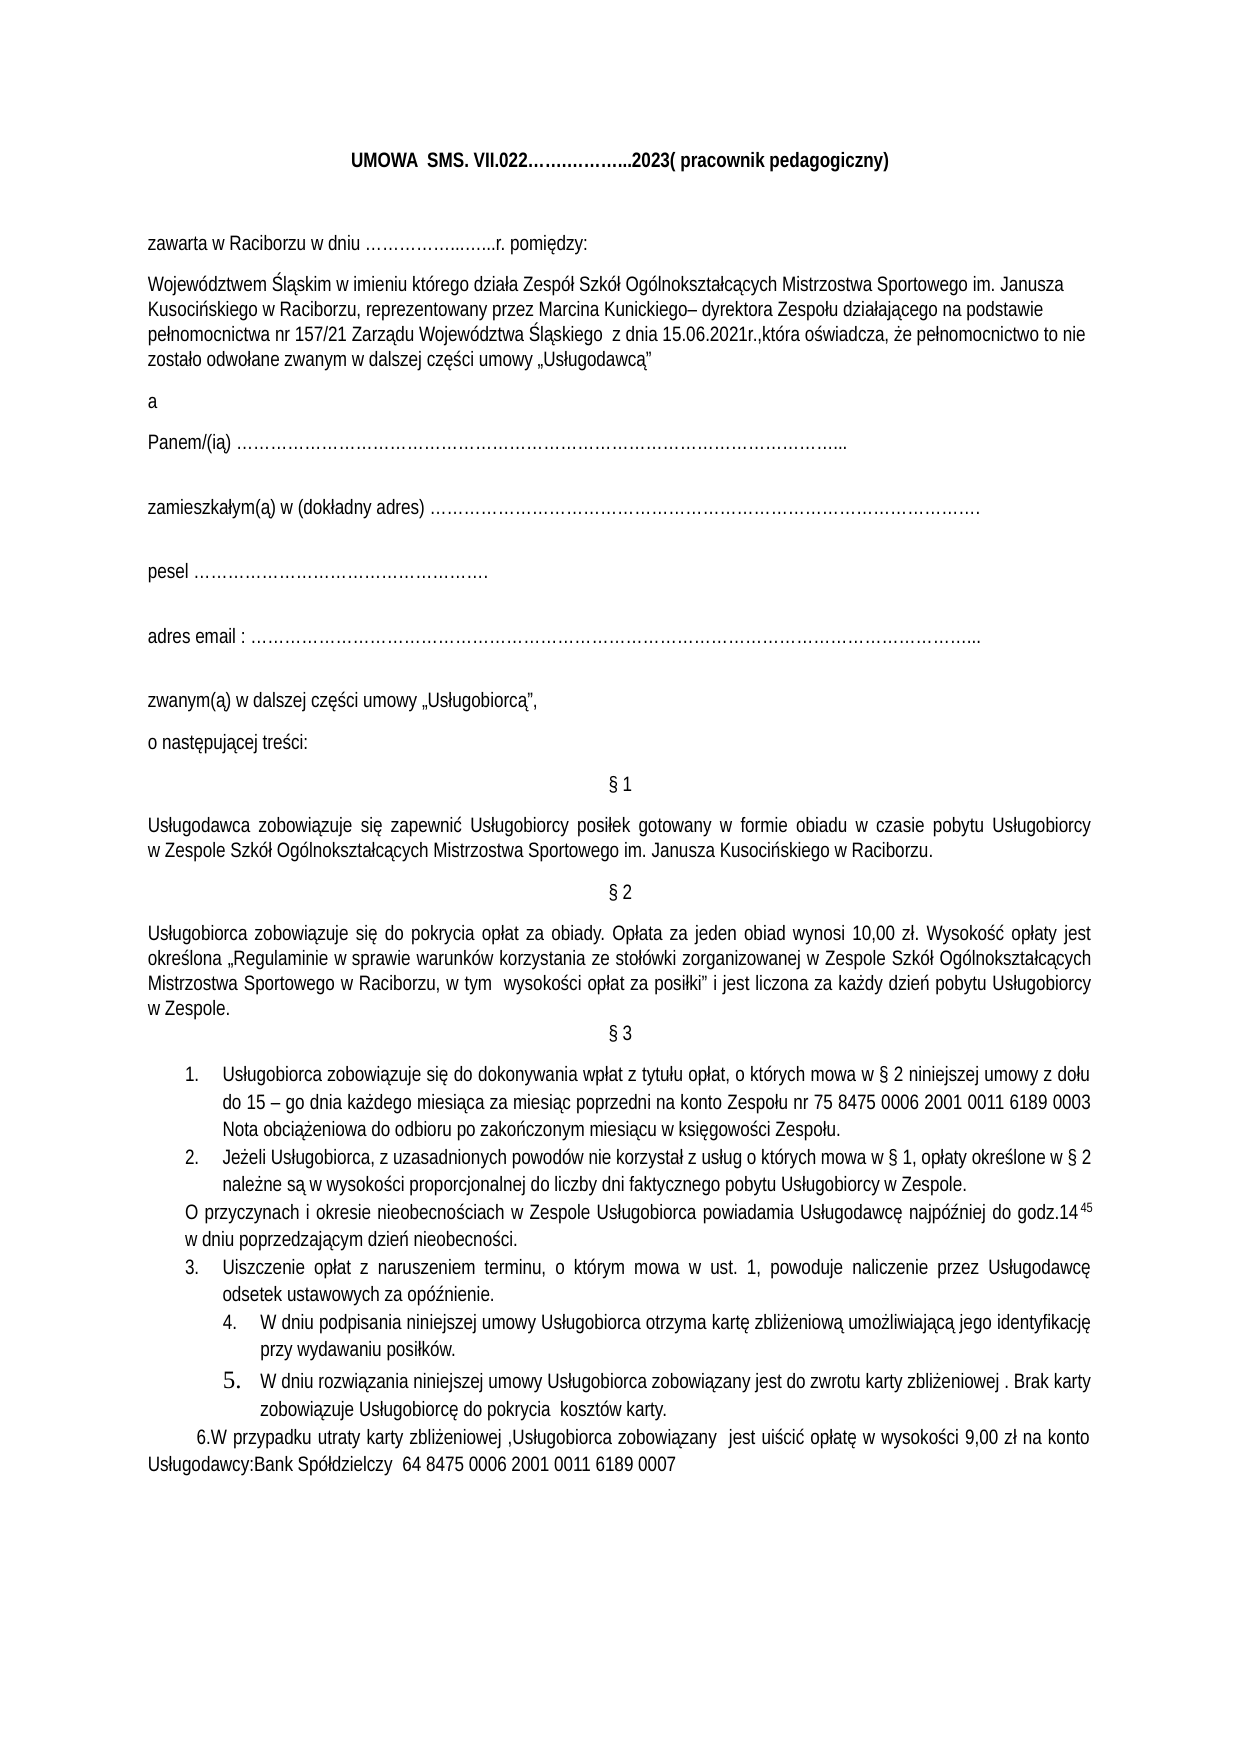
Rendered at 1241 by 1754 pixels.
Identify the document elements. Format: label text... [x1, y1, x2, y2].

text § 3 [148, 1021, 1093, 1045]
list O przyczynach i okresie nieobecnościach w Zespole Usługobiorca powiadamia Usługodawcę najpóźniej do godz.1445 w dniu poprzedzającym dzień nieobecności. [185, 1200, 1093, 1251]
list Jeżeli Usługobiorca, z uzasadnionych powodów nie korzystał z usług o których mowa w § 1, opłaty określone w § 2 należne są w wysokości proporcjonalnej do liczby dni faktycznego pobytu Usługobiorcy w Zespole. [185, 1145, 1093, 1196]
text Województwem Śląskim w imieniu którego działa Zespół Szkół Ogólnokształcących Mistrzostwa Sportowego im. Janusza Kusocińskiego w Raciborzu, reprezentowany przez Marcina Kunickiego– dyrektora Zespołu działającego na podstawie pełnomocnictwa nr 157/21 Zarządu Województwa Śląskiego z dnia 15.06.2021r.,która oświadcza, że pełnomocnictwo to nie zostało odwołane zwanym w dalszej części umowy „Usługodawcą” [148, 272, 1093, 371]
text zawarta w Raciborzu w dniu ……………...…...r. pomiędzy: [148, 231, 1093, 255]
text zamieszkałym(ą) w (dokładny adres) ……………………………………………………………………………………. [148, 495, 1093, 519]
text Usługobiorca zobowiązuje się do pokrycia opłat za obiady. Opłata za jeden obiad wynosi 10,00 zł. Wysokość opłaty jest określona „Regulaminie w sprawie warunków korzystania ze stołówki zorganizowanej w Zespole Szkół Ogólnokształcących Mistrzostwa Sportowego w Raciborzu, w tym wysokości opłat za posiłki” i jest liczona za każdy dzień pobytu Usługobiorcy w Zespole. [148, 921, 1093, 1020]
text Usługodawca zobowiązuje się zapewnić Usługobiorcy posiłek gotowany w formie obiadu w czasie pobytu Usługobiorcy w Zespole Szkół Ogólnokształcących Mistrzostwa Sportowego im. Janusza Kusocińskiego w Raciborzu. [148, 813, 1093, 862]
text o następującej treści: [148, 730, 1093, 754]
list Usługobiorca zobowiązuje się do dokonywania wpłat z tytułu opłat, o których mowa w § 2 niniejszej umowy z dołu do 15 – go dnia każdego miesiąca za miesiąc poprzedni na konto Zespołu nr 75 8475 0006 2001 0011 6189 0003 Nota obciążeniowa do odbioru po zakończonym miesiącu w księgowości Zespołu. [185, 1062, 1093, 1141]
text UMOWA SMS. VII.022…….………...2023( pracownik pedagogiczny) [148, 148, 1093, 172]
text § 2 [148, 879, 1093, 903]
text § 1 [148, 772, 1093, 796]
list W dniu rozwiązania niniejszej umowy Usługobiorca zobowiązany jest do zwrotu karty zbliżeniowej . Brak karty zobowiązuje Usługobiorcę do pokrycia kosztów karty. [223, 1365, 1093, 1421]
text a [148, 388, 1093, 412]
text 6.W przypadku utraty karty zbliżeniowej ,Usługobiorca zobowiązany jest uiścić opłatę w wysokości 9,00 zł na konto Usługodawcy:Bank Spółdzielczy 64 8475 0006 2001 0011 6189 0007 [148, 1424, 1093, 1476]
text adres email : ………………………………………………………………………………………………………………... [148, 624, 1093, 648]
text Panem/(ią) ……………………………………………………………………………………………... [148, 430, 1093, 454]
list W dniu podpisania niniejszej umowy Usługobiorca otrzyma kartę zbliżeniową umożliwiającą jego identyfikację przy wydawaniu posiłków. [223, 1310, 1093, 1361]
list Uiszczenie opłat z naruszeniem terminu, o którym mowa w ust. 1, powoduje naliczenie przez Usługodawcę odsetek ustawowych za opóźnienie. [185, 1255, 1093, 1306]
text zwanym(ą) w dalszej części umowy „Usługobiorcą”, [148, 688, 1093, 712]
text pesel ……………………………………………. [148, 559, 1093, 583]
